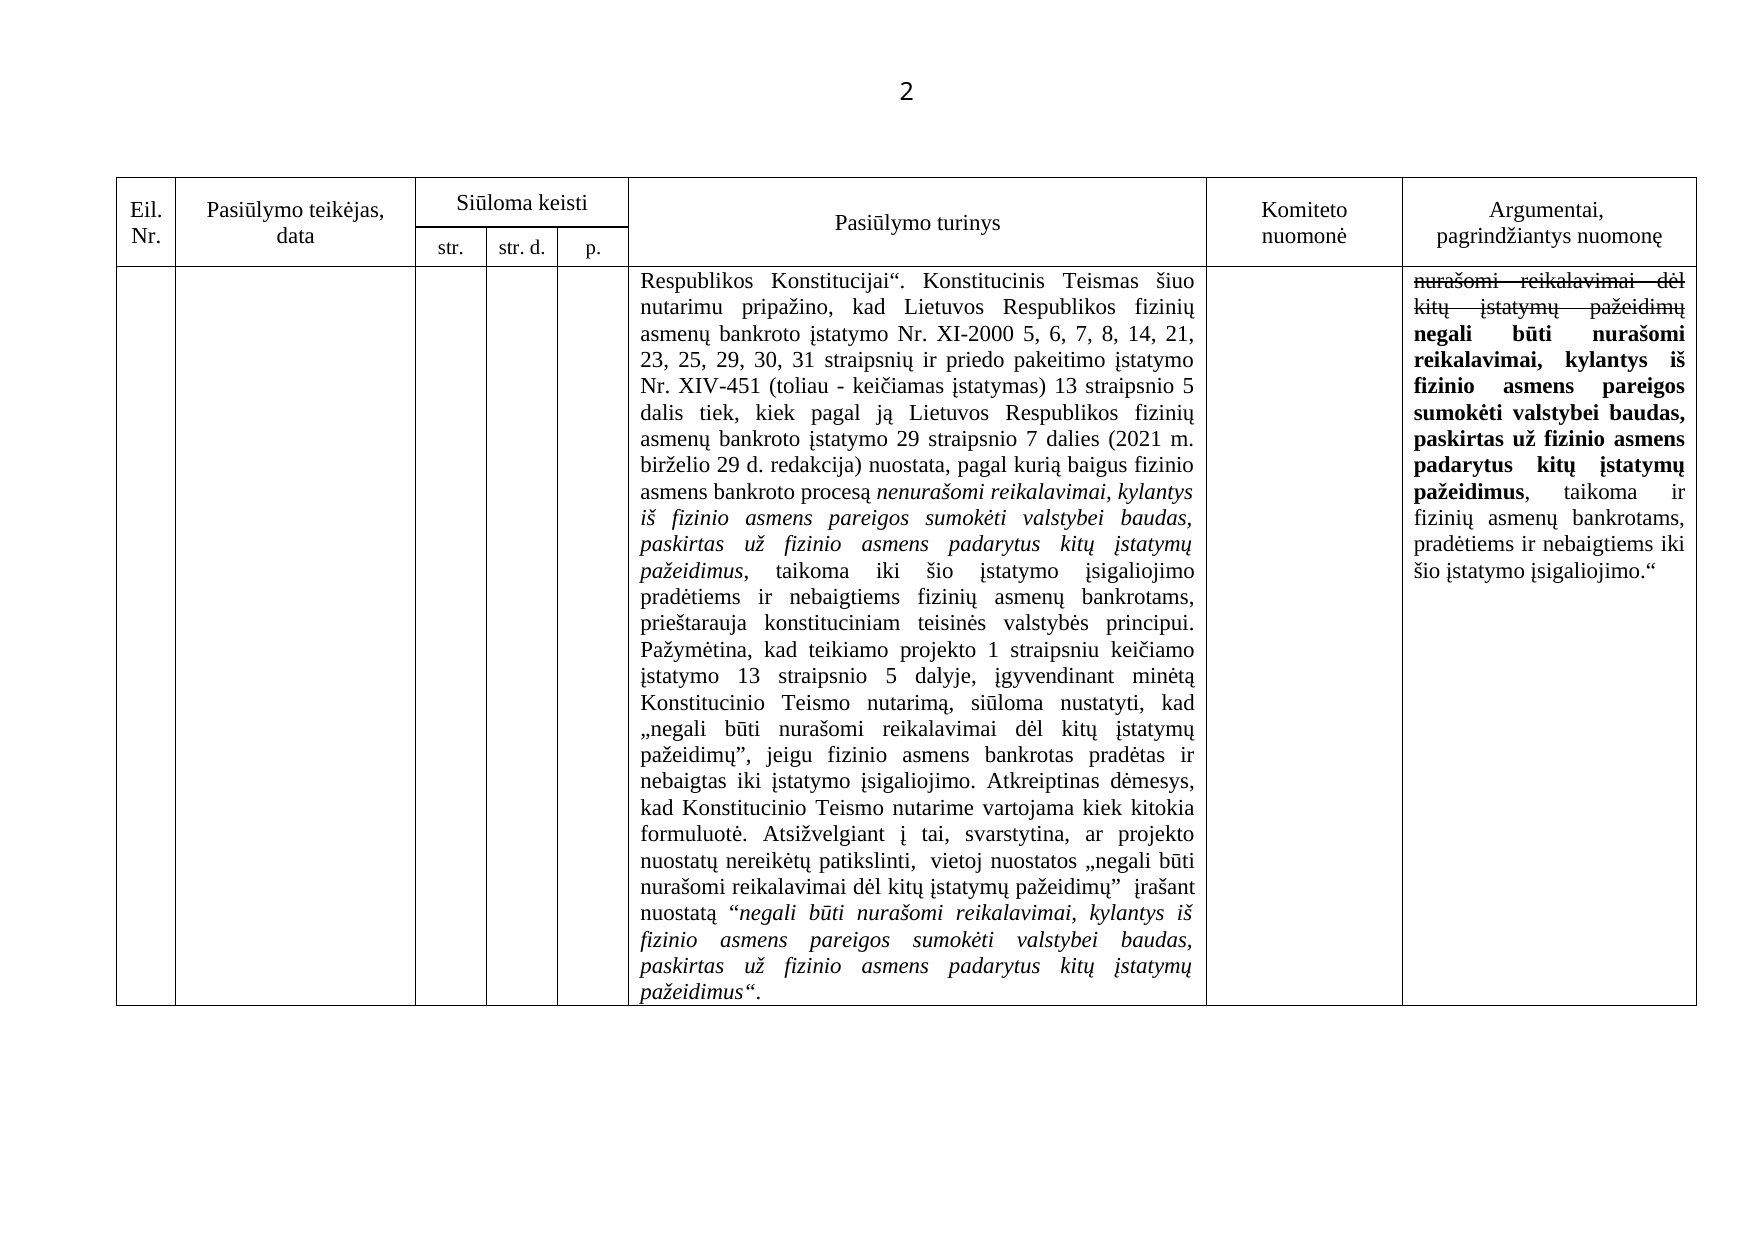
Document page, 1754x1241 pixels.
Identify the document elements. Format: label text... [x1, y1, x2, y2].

table_cell [558, 267, 628, 1005]
table_cell p. [558, 228, 628, 266]
table_header Komiteto nuomonė [1207, 178, 1402, 266]
table_cell [487, 267, 557, 1005]
table_cell str. [416, 228, 486, 266]
table_cell [117, 267, 175, 1005]
table_cell [416, 267, 486, 1005]
table_cell nurašomi reikalavimai dėl kitų įstatymų pažeidimų negali būti nurašomi reikalavimai, kylantys iš fizinio asmens pareigos sumokėti valstybei baudas, paskirtas už fizinio asmens padarytus kitų įstatymų pažeidimus, taikoma ir fizinių asmenų bankrotams, pradėtiems ir nebaigtiems iki šio įstatymo įsigaliojimo.“ [1403, 267, 1696, 1005]
table_header Pasiūlymo turinys [629, 178, 1206, 266]
table_header Pasiūlymo teikėjas, data [176, 178, 415, 266]
table_cell Respublikos Konstitucijai“. Konstitucinis Teismas šiuo nutarimu pripažino, kad Lietuvos Respublikos fizinių asmenų bankroto įstatymo Nr. XI-2000 5, 6, 7, 8, 14, 21, 23, 25, 29, 30, 31 straipsnių ir priedo pakeitimo įstatymo Nr. XIV-451 (toliau - keičiamas įstatymas) 13 straipsnio 5 dalis tiek, kiek pagal ją Lietuvos Respublikos fizinių asmenų bankroto įstatymo 29 straipsnio 7 dalies (2021 m. birželio 29 d. redakcija) nuostata, pagal kurią baigus fizinio asmens bankroto procesą nenurašomi reikalavimai, kylantys iš fizinio asmens pareigos sumokėti valstybei baudas, paskirtas už fizinio asmens padarytus kitų įstatymų pažeidimus, taikoma iki šio įstatymo įsigaliojimo pradėtiems ir nebaigtiems fizinių asmenų bankrotams, prieštarauja konstituciniam teisinės valstybės principui. Pažymėtina, kad teikiamo projekto 1 straipsniu keičiamo įstatymo 13 straipsnio 5 dalyje, įgyvendinant minėtą Konstitucinio Teismo nutarimą, siūloma nustatyti, kad „negali būti nurašomi reikalavimai dėl kitų įstatymų pažeidimų”, jeigu fizinio asmens bankrotas pradėtas ir nebaigtas iki įstatymo įsigaliojimo. Atkreiptinas dėmesys, kad Konstitucinio Teismo nutarime vartojama kiek kitokia formuluotė. Atsižvelgiant į tai, svarstytina, ar projekto nuostatų nereikėtų patikslinti, vietoj nuostatos „negali būti nurašomi reikalavimai dėl kitų įstatymų pažeidimų” įrašant nuostatą “negali būti nurašomi reikalavimai, kylantys iš fizinio asmens pareigos sumokėti valstybei baudas, paskirtas už fizinio asmens padarytus kitų įstatymų pažeidimus“. [629, 267, 1206, 1005]
table_cell [176, 267, 415, 1005]
table_cell [1207, 267, 1402, 1005]
table_header Argumentai, pagrindžiantys nuomonę [1403, 178, 1696, 266]
table_cell str. d. [487, 228, 557, 266]
table_header Siūloma keisti [416, 178, 628, 226]
table_header Eil. Nr. [117, 178, 175, 266]
